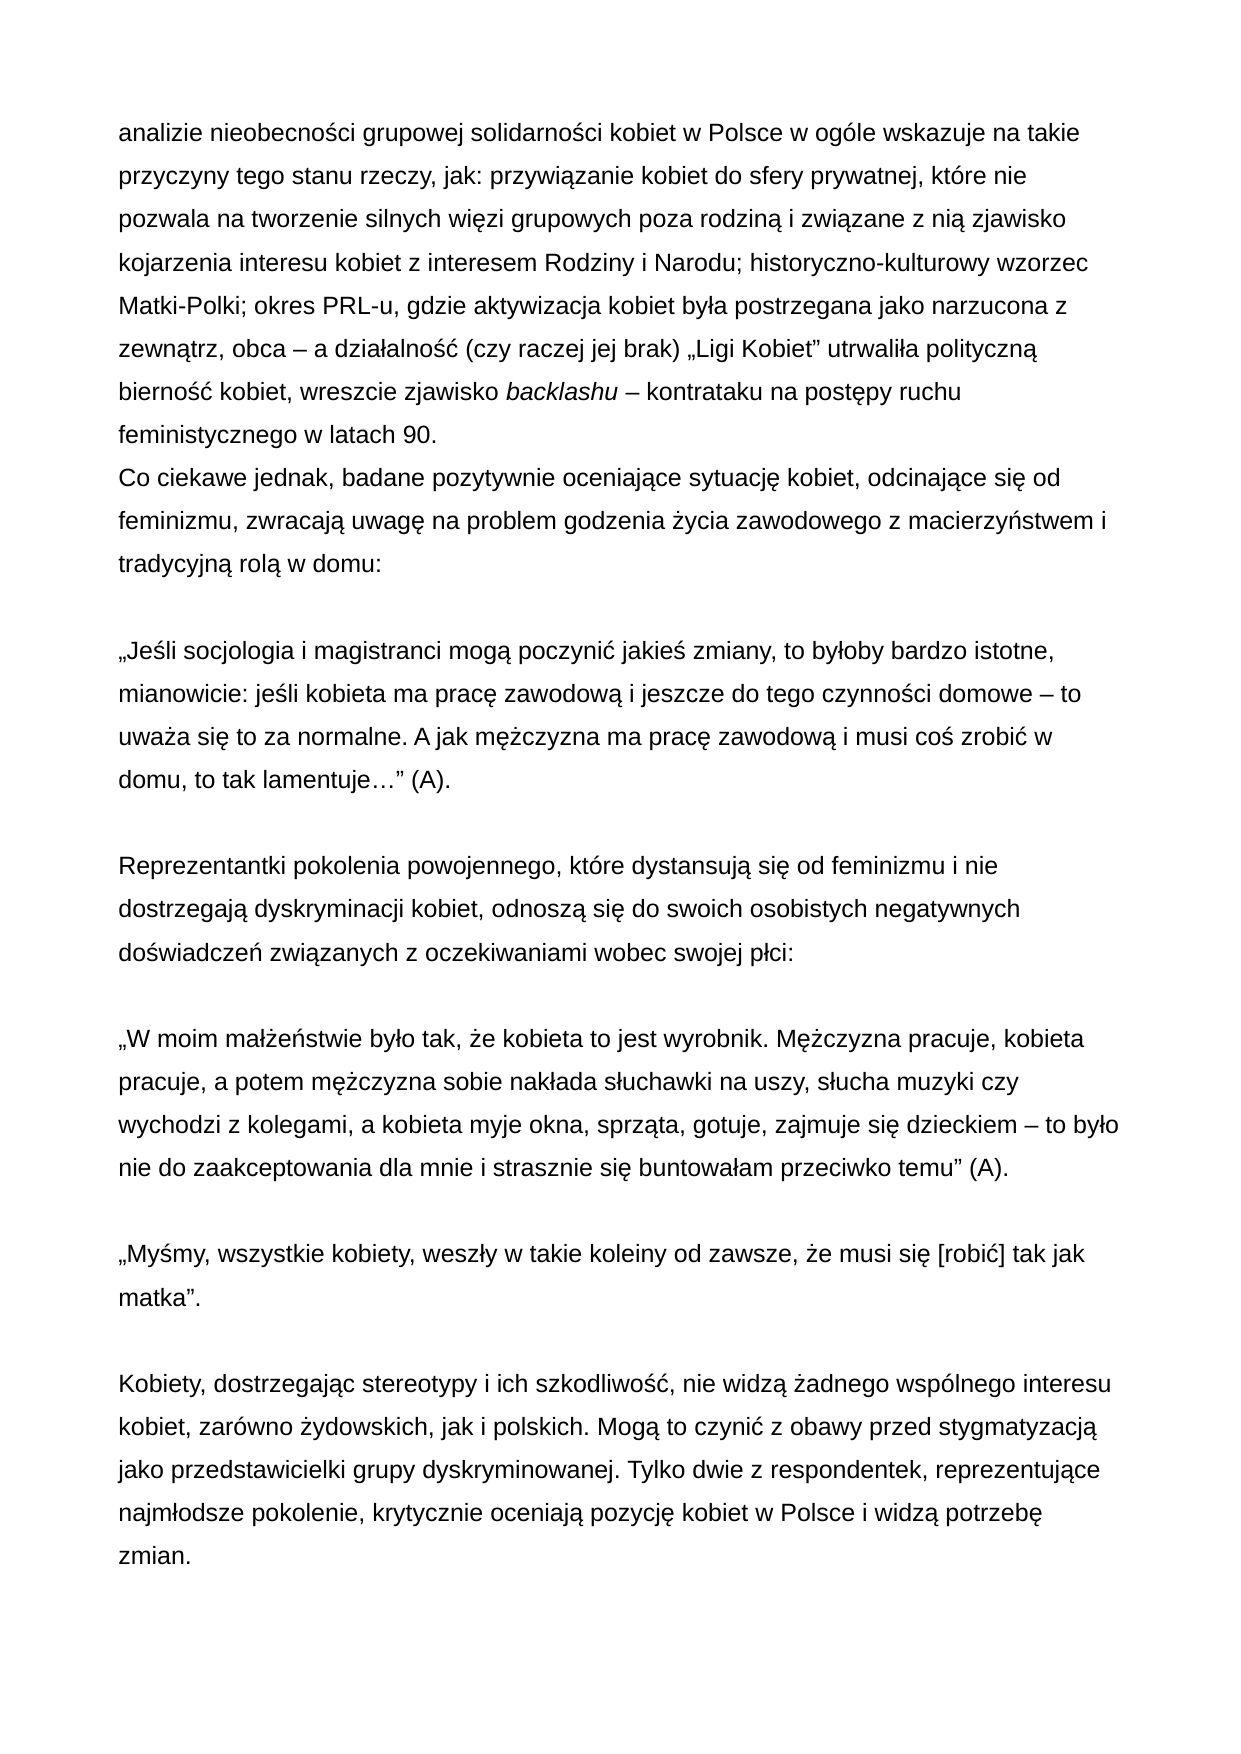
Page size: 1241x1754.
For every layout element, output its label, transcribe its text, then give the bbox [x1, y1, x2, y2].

text analizie nieobecności grupowej solidarności kobiet w Polsce w ogóle wskazuje na takie przyczyny tego stanu rzeczy, jak: przywiązanie kobiet do sfery prywatnej, które nie pozwala na tworzenie silnych więzi grupowych poza rodziną i związane z nią zjawisko kojarzenia interesu kobiet z interesem Rodziny i Narodu; historyczno-kulturowy wzorzec Matki-Polki; okres PRL-u, gdzie aktywizacja kobiet była postrzegana jako narzucona z zewnątrz, obca – a działalność (czy raczej jej brak) „Ligi Kobiet” utrwaliła polityczną bierność kobiet, wreszcie zjawisko backlashu – kontrataku na postępy ruchu feministycznego w latach 90. [118, 118, 1122, 449]
text Reprezentantki pokolenia powojennego, które dystansują się od feminizmu i nie dostrzegają dyskryminacji kobiet, odnoszą się do swoich osobistych negatywnych doświadczeń związanych z oczekiwaniami wobec swojej płci: [118, 851, 1122, 966]
text Co ciekawe jednak, badane pozytywnie oceniające sytuację kobiet, odcinające się od feminizmu, zwracają uwagę na problem godzenia życia zawodowego z macierzyństwem i tradycyjną rolą w domu: [118, 463, 1122, 578]
text „Myśmy, wszystkie kobiety, weszły w takie koleiny od zawsze, że musi się [robić] tak jak matka”. [118, 1239, 1122, 1311]
text „W moim małżeństwie było tak, że kobieta to jest wyrobnik. Mężczyzna pracuje, kobieta pracuje, a potem mężczyzna sobie nakłada słuchawki na uszy, słucha muzyki czy wychodzi z kolegami, a kobieta myje okna, sprząta, gotuje, zajmuje się dzieckiem – to było nie do zaakceptowania dla mnie i strasznie się buntowałam przeciwko temu” (A). [118, 1024, 1122, 1182]
text „Jeśli socjologia i magistranci mogą poczynić jakieś zmiany, to byłoby bardzo istotne, mianowicie: jeśli kobieta ma pracę zawodową i jeszcze do tego czynności domowe – to uważa się to za normalne. A jak mężczyzna ma pracę zawodową i musi coś zrobić w domu, to tak lamentuje…” (A). [118, 636, 1122, 794]
text Kobiety, dostrzegając stereotypy i ich szkodliwość, nie widzą żadnego wspólnego interesu kobiet, zarówno żydowskich, jak i polskich. Mogą to czynić z obawy przed stygmatyzacją jako przedstawicielki grupy dyskryminowanej. Tylko dwie z respondentek, reprezentujące najmłodsze pokolenie, krytycznie oceniają pozycję kobiet w Polsce i widzą potrzebę zmian. [118, 1369, 1122, 1570]
